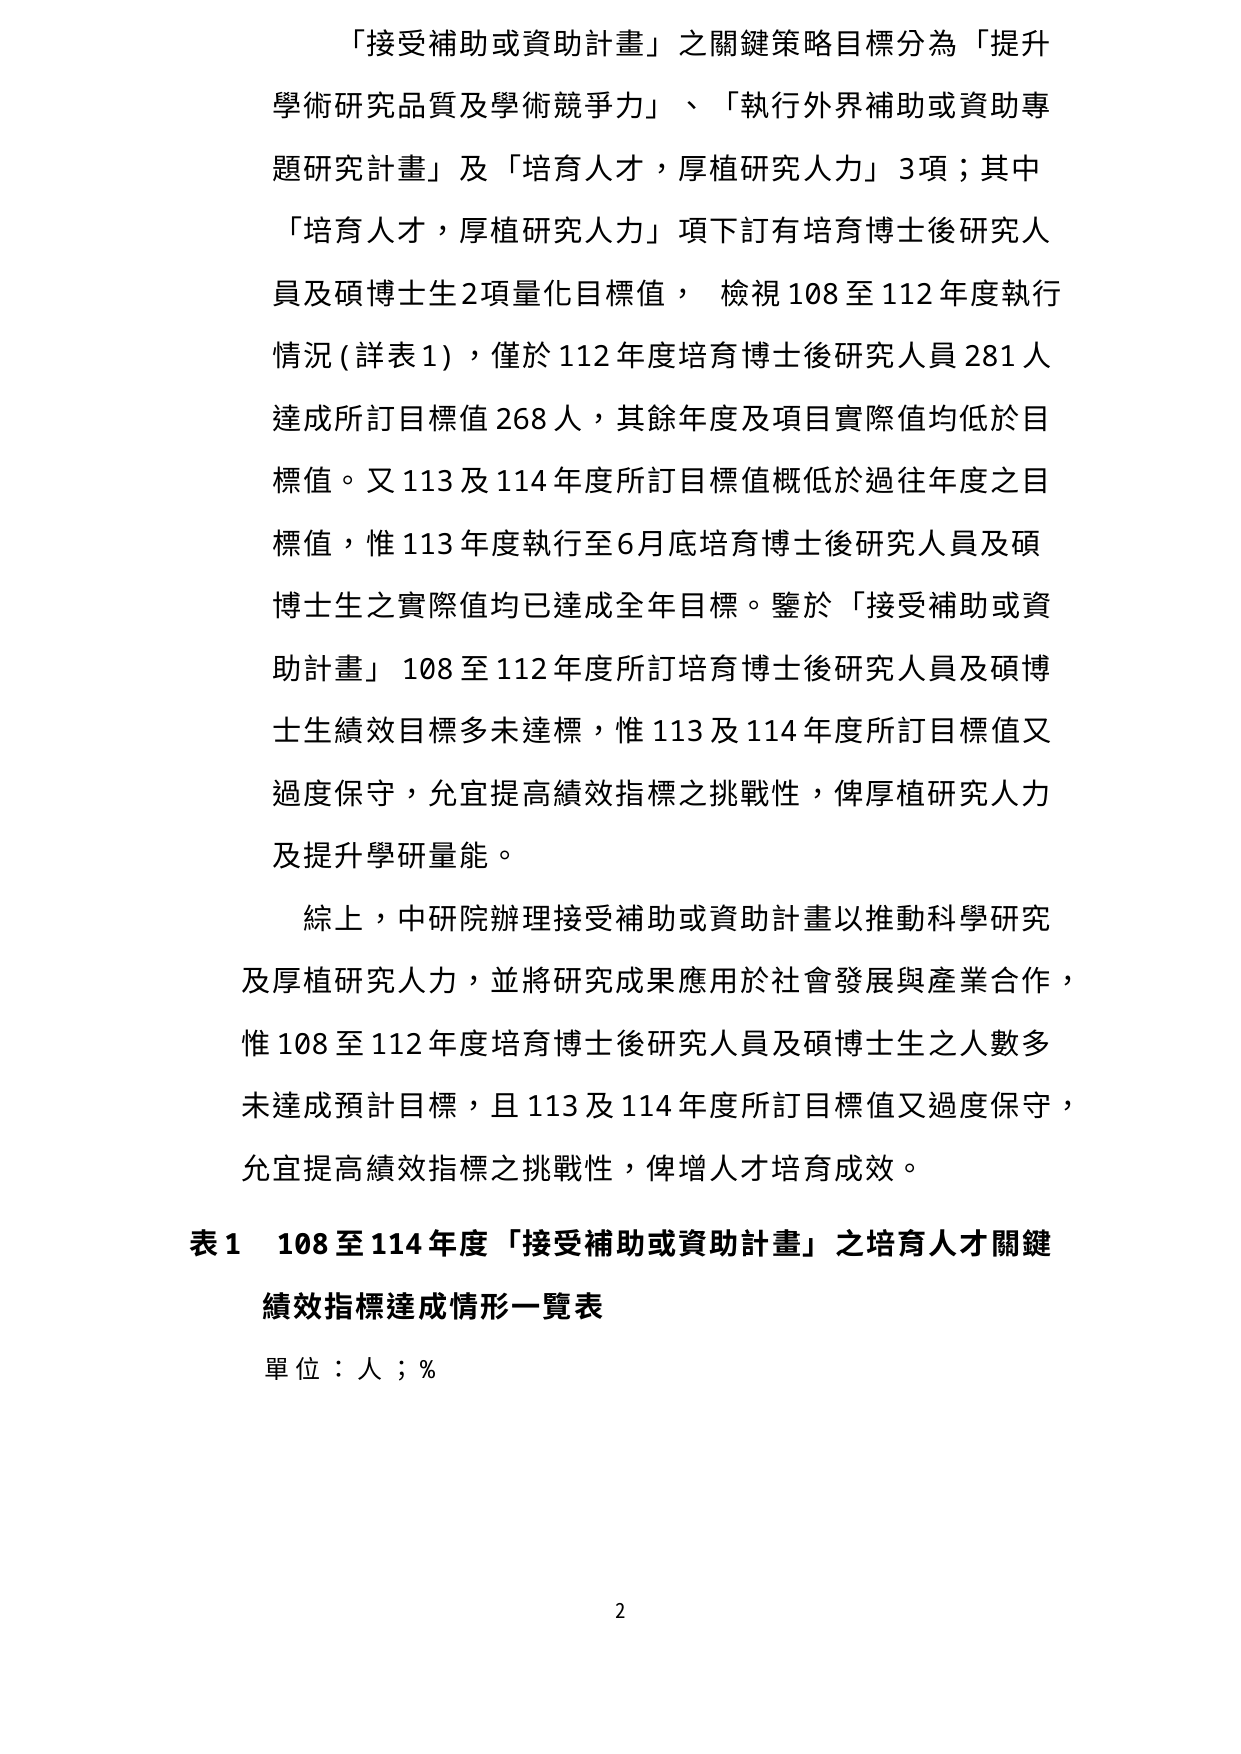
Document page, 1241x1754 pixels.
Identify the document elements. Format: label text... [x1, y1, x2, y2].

text 表1 108至114年度「接受補助或資助計畫」之培育人才關鍵績效指標達成情形一覽表 單位：人；% [178, 1201, 1063, 1388]
text 「接受補助或資助計畫」之關鍵策略目標分為「提升學術研究品質及學術競爭力」、「執行外界補助或資助專題研究計畫」及「培育人才，厚植研究人力」3項；其中「培育人才，厚植研究人力」項下訂有培育博士後研究人員及碩博士生2項量化目標值， 檢視108至112年度執行情況(詳表1)，僅於112年度培育博士後研究人員281人達成所訂目標值268人，其餘年度及項目實際值均低於目標值。又113及114年度所訂目標值概低於過往年度之目標值，惟113年度執行至6月底培育博士後研究人員及碩博士生之實際值均已達成全年目標。鑒於「接受補助或資助計畫」108至112年度所訂培育博士後研究人員及碩博士生績效目標多未達標，惟113及114年度所訂目標值又過度保守，允宜提高績效指標之挑戰性，俾厚植研究人力及提升學研量能。 [266, 0, 1063, 875]
text 綜上，中研院辦理接受補助或資助計畫以推動科學研究及厚植研究人力，並將研究成果應用於社會發展與產業合作，惟108至112年度培育博士後研究人員及碩博士生之人數多未達成預計目標，且113及114年度所訂目標值又過度保守，允宜提高績效指標之挑戰性，俾增人才培育成效。 [236, 875, 1063, 1187]
